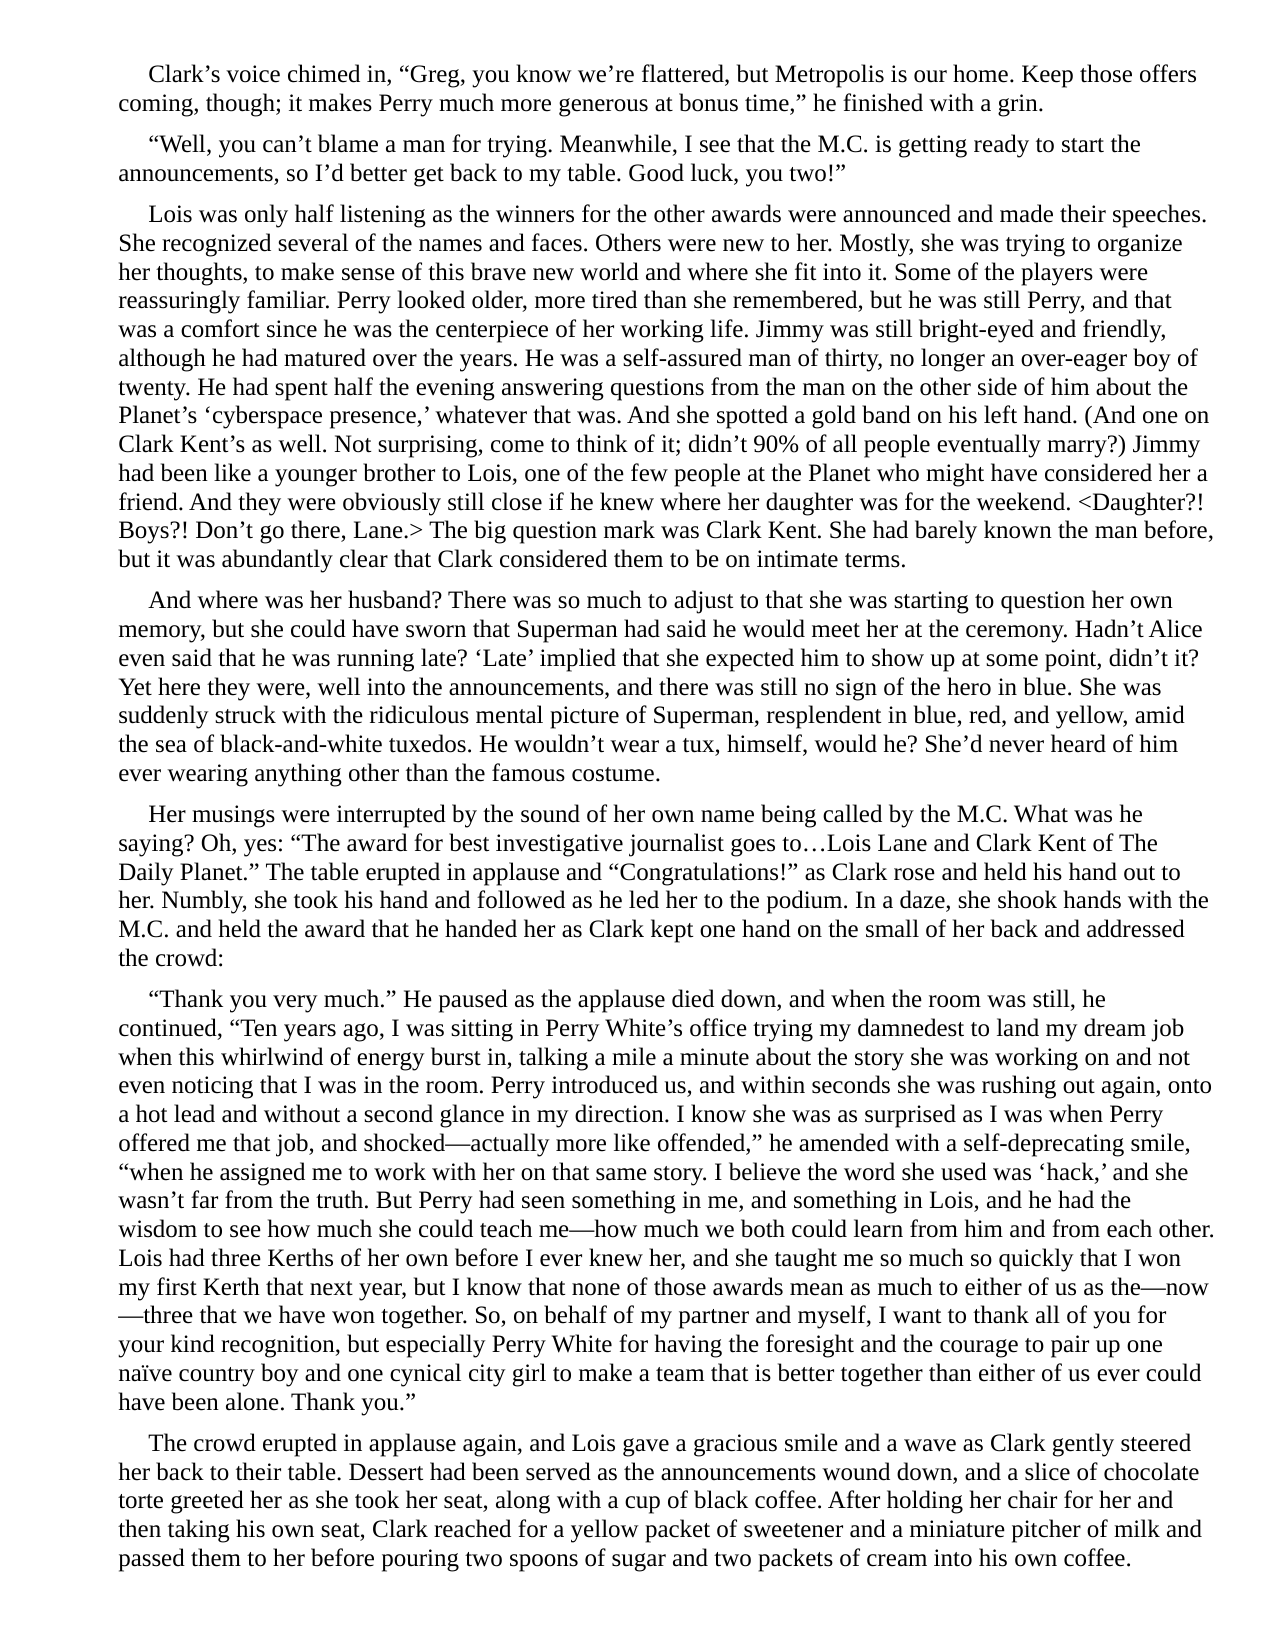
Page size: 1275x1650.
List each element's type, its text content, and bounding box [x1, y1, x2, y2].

text The crowd erupted in applause again, and Lois gave a gracious smile and a wave as Clark gently steered her back to their table. Dessert had been served as the announcements wound down, and a slice of chocolate torte greeted her as she took her seat, along with a cup of black coffee. After holding her chair for her and then taking his own seat, Clark reached for a yellow packet of sweetener and a miniature pitcher of milk and passed them to her before pouring two spoons of sugar and two packets of cream into his own coffee. [118, 1428, 1216, 1572]
text Lois was only half listening as the winners for the other awards were announced and made their speeches. She recognized several of the names and faces. Others were new to her. Mostly, she was trying to organize her thoughts, to make sense of this brave new world and where she fit into it. Some of the players were reassuringly familiar. Perry looked older, more tired than she remembered, but he was still Perry, and that was a comfort since he was the centerpiece of her working life. Jimmy was still bright-eyed and friendly, although he had matured over the years. He was a self-assured man of thirty, no longer an over-eager boy of twenty. He had spent half the evening answering questions from the man on the other side of him about the Planet’s ‘cyberspace presence,’ whatever that was. And she spotted a gold band on his left hand. (And one on Clark Kent’s as well. Not surprising, come to think of it; didn’t 90% of all people eventually marry?) Jimmy had been like a younger brother to Lois, one of the few people at the Planet who might have considered her a friend. And they were obviously still close if he knew where her daughter was for the weekend. <Daughter?! Boys?! Don’t go there, Lane.> The big question mark was Clark Kent. She had barely known the man before, but it was abundantly clear that Clark considered them to be on intimate terms. [118, 199, 1216, 573]
text “Well, you can’t blame a man for trying. Meanwhile, I see that the M.C. is getting ready to start the announcements, so I’d better get back to my table. Good luck, you two!” [118, 129, 1216, 187]
text Clark’s voice chimed in, “Greg, you know we’re flattered, but Metropolis is our home. Keep those offers coming, though; it makes Perry much more generous at bonus time,” he finished with a grin. [118, 59, 1216, 117]
text And where was her husband? There was so much to adjust to that she was starting to question her own memory, but she could have sworn that Superman had said he would meet her at the ceremony. Hadn’t Alice even said that he was running late? ‘Late’ implied that she expected him to show up at some point, didn’t it? Yet here they were, well into the announcements, and there was still no sign of the hero in blue. She was suddenly struck with the ridiculous mental picture of Superman, resplendent in blue, red, and yellow, amid the sea of black-and-white tuxedos. He wouldn’t wear a tux, himself, would he? She’d never heard of him ever wearing anything other than the famous costume. [118, 585, 1216, 787]
text Her musings were interrupted by the sound of her own name being called by the M.C. What was he saying? Oh, yes: “The award for best investigative journalist goes to…Lois Lane and Clark Kent of The Daily Planet.” The table erupted in applause and “Congratulations!” as Clark rose and held his hand out to her. Numbly, she took his hand and followed as he led her to the podium. In a daze, she shook hands with the M.C. and held the award that he handed her as Clark kept one hand on the small of her back and addressed the crowd: [118, 799, 1216, 972]
text “Thank you very much.” He paused as the applause died down, and when the room was still, he continued, “Ten years ago, I was sitting in Perry White’s office trying my damnedest to land my dream job when this whirlwind of energy burst in, talking a mile a minute about the story she was working on and not even noticing that I was in the room. Perry introduced us, and within seconds she was rushing out again, onto a hot lead and without a second glance in my direction. I know she was as surprised as I was when Perry offered me that job, and shocked—actually more like offended,” he amended with a self-deprecating smile, “when he assigned me to work with her on that same story. I believe the word she used was ‘hack,’ and she wasn’t far from the truth. But Perry had seen something in me, and something in Lois, and he had the wisdom to see how much she could teach me—how much we both could learn from him and from each other. Lois had three Kerths of her own before I ever knew her, and she taught me so much so quickly that I won my first Kerth that next year, but I know that none of those awards mean as much to either of us as the—now—three that we have won together. So, on behalf of my partner and myself, I want to thank all of you for your kind recognition, but especially Perry White for having the foresight and the courage to pair up one naïve country boy and one cynical city girl to make a team that is better together than either of us ever could have been alone. Thank you.” [118, 984, 1216, 1415]
